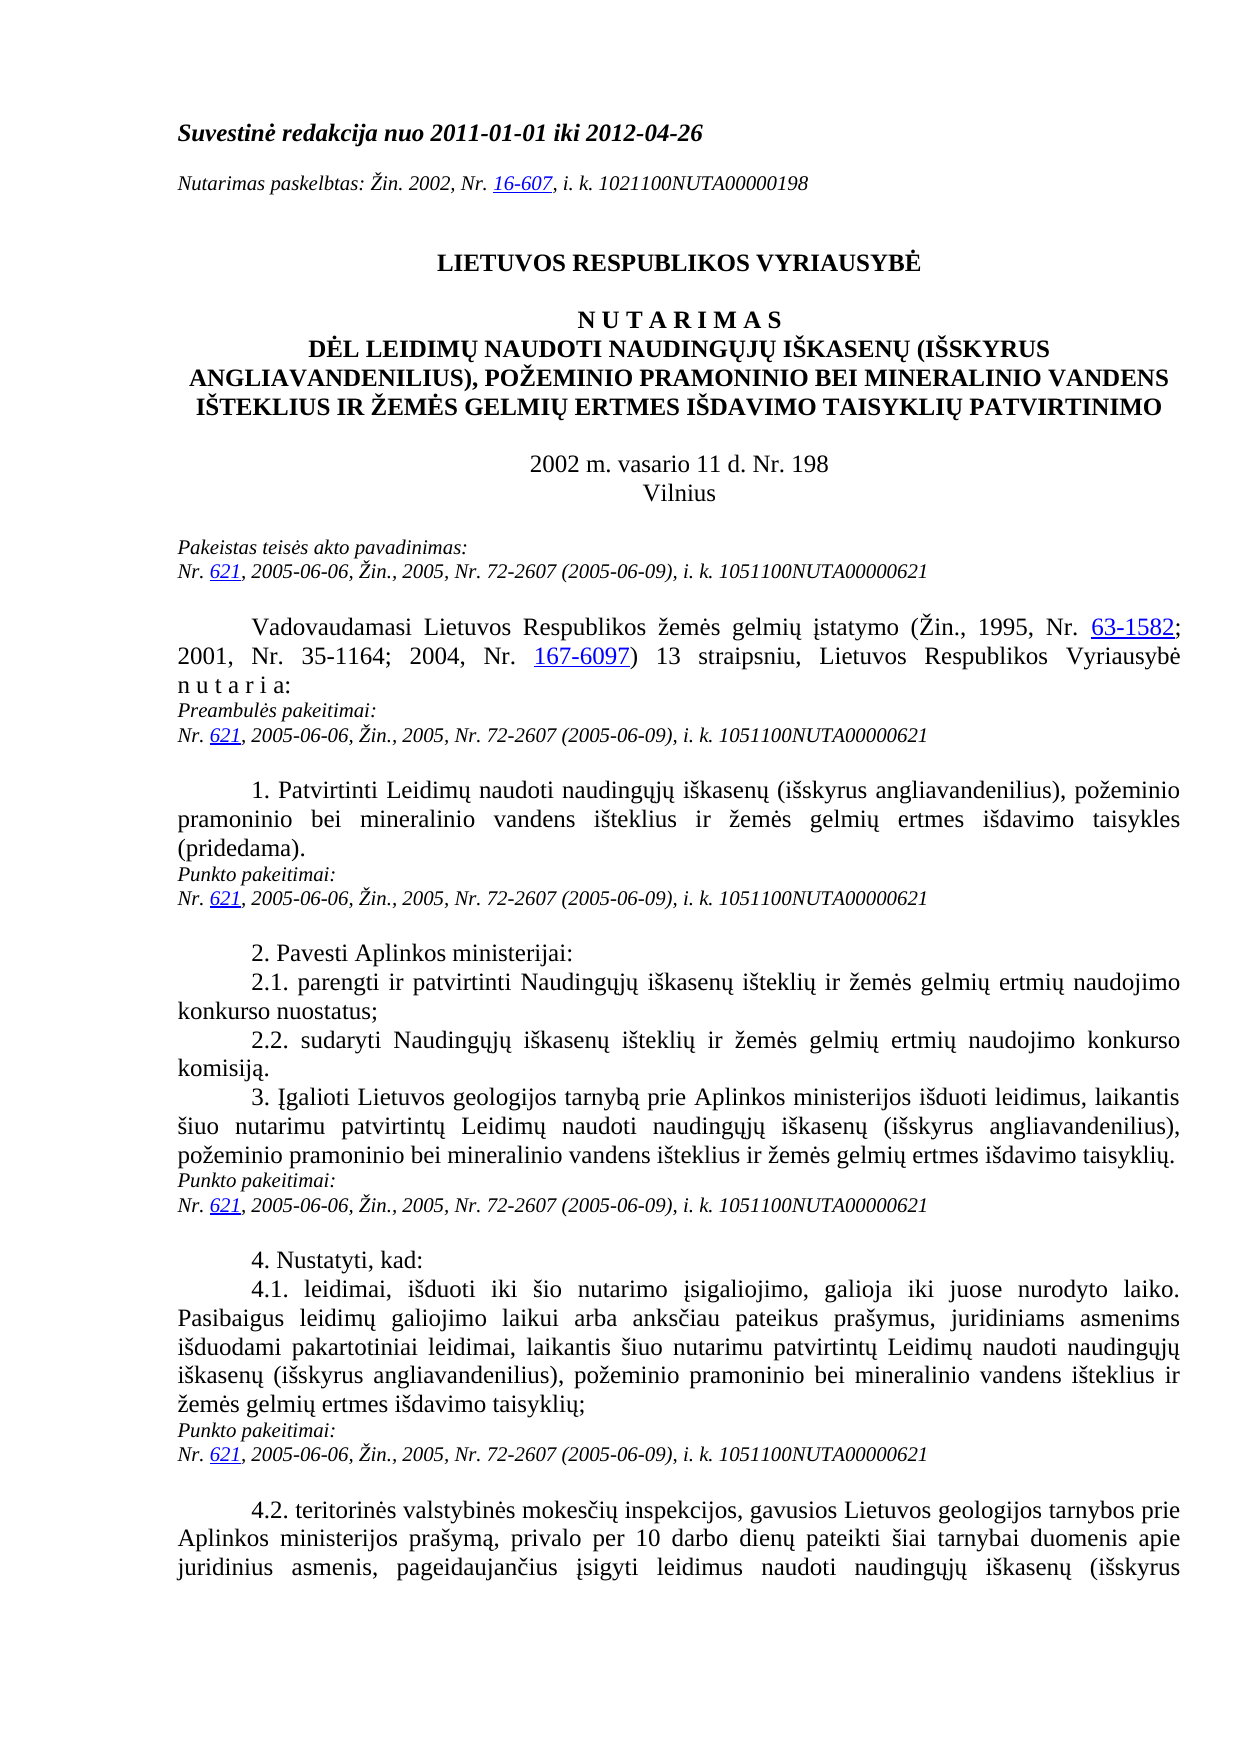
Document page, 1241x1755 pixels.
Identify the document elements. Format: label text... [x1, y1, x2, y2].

text Vilnius [177, 478, 1181, 507]
text Punkto pakeitimai: [177, 1168, 1181, 1192]
text Nr. 621, 2005-06-06, Žin., 2005, Nr. 72-2607 (2005-06-09), i. k. 1051100NUTA00000621 [177, 1192, 1181, 1217]
text Nr. 621, 2005-06-06, Žin., 2005, Nr. 72-2607 (2005-06-09), i. k. 1051100NUTA00000621 [177, 886, 1181, 910]
text LIETUVOS RESPUBLIKOS VYRIAUSYBĖ [177, 248, 1181, 277]
text Nr. 621, 2005-06-06, Žin., 2005, Nr. 72-2607 (2005-06-09), i. k. 1051100NUTA00000621 [177, 722, 1181, 747]
text 4.2. teritorinės valstybinės mokesčių inspekcijos, gavusios Lietuvos geologijos tarnybos prie Aplinkos ministerijos prašymą, privalo per 10 darbo dienų pateikti šiai tarnybai duomenis apie juridinius asmenis, pageidaujančius įsigyti leidimus naudoti naudingųjų iškasenų (išskyrus [177, 1495, 1181, 1581]
text Vadovaudamasi Lietuvos Respublikos žemės gelmių įstatymo (Žin., 1995, Nr. 63-1582; 2001, Nr. 35-1164; 2004, Nr. 167-6097) 13 straipsniu, Lietuvos Respublikos Vyriausybė nutaria: [177, 612, 1181, 698]
text Pakeistas teisės akto pavadinimas: [177, 535, 1181, 559]
text 3. Įgalioti Lietuvos geologijos tarnybą prie Aplinkos ministerijos išduoti leidimus, laikantis šiuo nutarimu patvirtintų Leidimų naudoti naudingųjų iškasenų (išskyrus angliavandenilius), požeminio pramoninio bei mineralinio vandens išteklius ir žemės gelmių ertmes išdavimo taisyklių. [177, 1082, 1181, 1168]
text Punkto pakeitimai: [177, 862, 1181, 886]
text 1. Patvirtinti Leidimų naudoti naudingųjų iškasenų (išskyrus angliavandenilius), požeminio pramoninio bei mineralinio vandens išteklius ir žemės gelmių ertmes išdavimo taisykles (pridedama). [177, 775, 1181, 862]
text 4. Nustatyti, kad: [177, 1245, 1181, 1274]
text Preambulės pakeitimai: [177, 698, 1181, 722]
text Nr. 621, 2005-06-06, Žin., 2005, Nr. 72-2607 (2005-06-09), i. k. 1051100NUTA00000621 [177, 1442, 1181, 1466]
text 2. Pavesti Aplinkos ministerijai: [177, 938, 1181, 967]
text N U T A R I M A S [177, 305, 1181, 334]
text Nutarimas paskelbtas: Žin. 2002, Nr. 16-607, i. k. 1021100NUTA00000198 [177, 171, 1181, 195]
text Nr. 621, 2005-06-06, Žin., 2005, Nr. 72-2607 (2005-06-09), i. k. 1051100NUTA00000621 [177, 559, 1181, 583]
text 2.2. sudaryti Naudingųjų iškasenų išteklių ir žemės gelmių ertmių naudojimo konkurso komisiją. [177, 1025, 1181, 1082]
text DĖL LEIDIMŲ NAUDOTI NAUDINGŲJŲ IŠKASENŲ (IŠSKYRUS ANGLIAVANDENILIUS), POŽEMINIO PRAMONINIO BEI MINERALINIO VANDENS IŠTEKLIUS IR ŽEMĖS GELMIŲ ERTMES IŠDAVIMO TAISYKLIŲ PATVIRTINIMO [177, 334, 1181, 420]
text 2.1. parengti ir patvirtinti Naudingųjų iškasenų išteklių ir žemės gelmių ertmių naudojimo konkurso nuostatus; [177, 967, 1181, 1025]
text Punkto pakeitimai: [177, 1418, 1181, 1442]
text Suvestinė redakcija nuo 2011-01-01 iki 2012-04-26 [177, 118, 1181, 147]
text 4.1. leidimai, išduoti iki šio nutarimo įsigaliojimo, galioja iki juose nurodyto laiko. Pasibaigus leidimų galiojimo laikui arba anksčiau pateikus prašymus, juridiniams asmenims išduodami pakartotiniai leidimai, laikantis šiuo nutarimu patvirtintų Leidimų naudoti naudingųjų iškasenų (išskyrus angliavandenilius), požeminio pramoninio bei mineralinio vandens išteklius ir žemės gelmių ertmes išdavimo taisyklių; [177, 1274, 1181, 1418]
text 2002 m. vasario 11 d. Nr. 198 [177, 449, 1181, 478]
